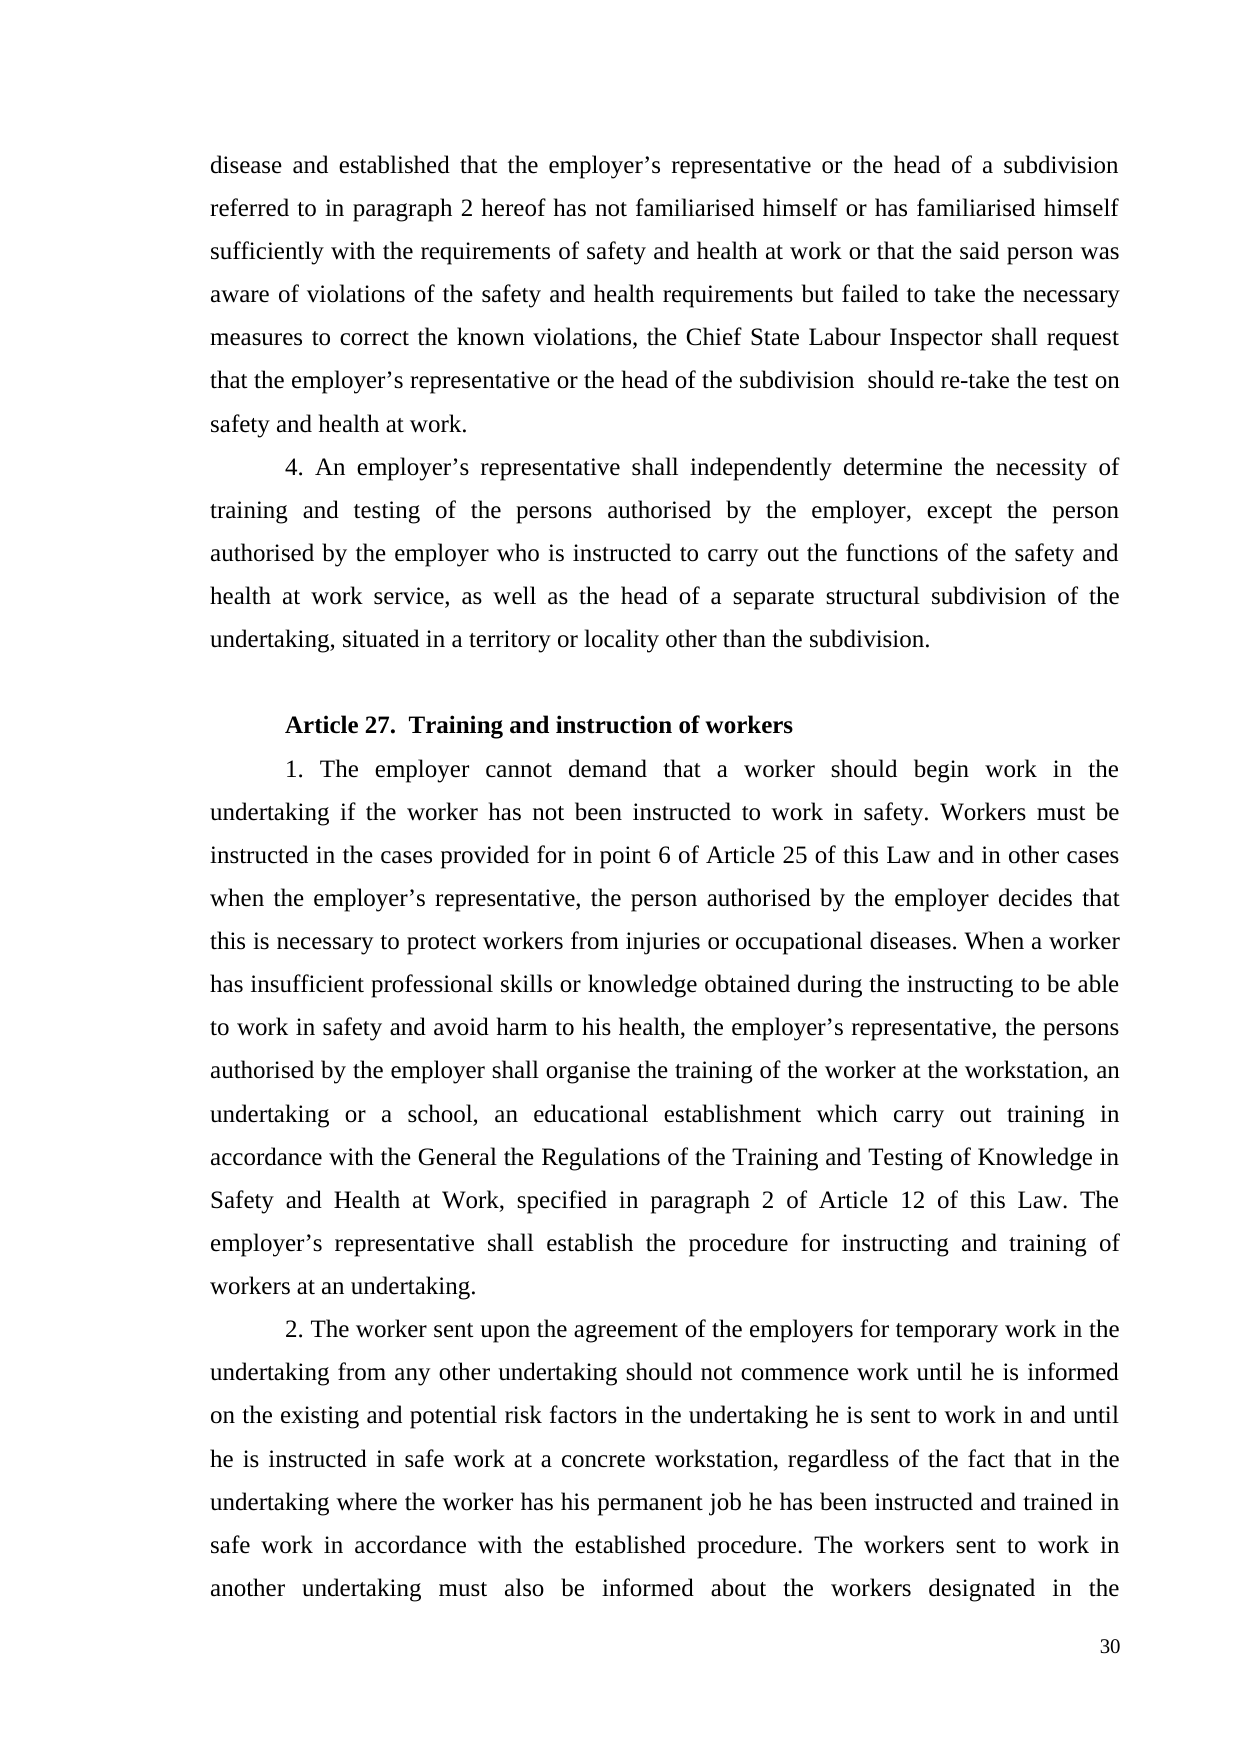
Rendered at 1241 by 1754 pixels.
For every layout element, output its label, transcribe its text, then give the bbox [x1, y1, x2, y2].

text 4. An employer’s representative shall independently determine the necessity of training and testing of the persons authorised by the employer, except the person authorised by the employer who is instructed to carry out the functions of the safety and health at work service, as well as the head of a separate structural subdivision of the undertaking, situated in a territory or locality other than the subdivision. [210, 452, 1121, 653]
text Article 27. Training and instruction of workers [210, 711, 1121, 739]
text 2. The worker sent upon the agreement of the employers for temporary work in the undertaking from any other undertaking should not commence work until he is informed on the existing and potential risk factors in the undertaking he is sent to work in and until he is instructed in safe work at a concrete workstation, regardless of the fact that in the undertaking where the worker has his permanent job he has been instructed and trained in safe work in accordance with the established procedure. The workers sent to work in another undertaking must also be informed about the workers designated in the [210, 1314, 1121, 1602]
text disease and established that the employer’s representative or the head of a subdivision referred to in paragraph 2 hereof has not familiarised himself or has familiarised himself sufficiently with the requirements of safety and health at work or that the said person was aware of violations of the safety and health requirements but failed to take the necessary measures to correct the known violations, the Chief State Labour Inspector shall request that the employer’s representative or the head of the subdivision should re-take the test on safety and health at work. [210, 150, 1121, 437]
text 1. The employer cannot demand that a worker should begin work in the undertaking if the worker has not been instructed to work in safety. Workers must be instructed in the cases provided for in point 6 of Article 25 of this Law and in other cases when the employer’s representative, the person authorised by the employer decides that this is necessary to protect workers from injuries or occupational diseases. When a worker has insufficient professional skills or knowledge obtained during the instructing to be able to work in safety and avoid harm to his health, the employer’s representative, the persons authorised by the employer shall organise the training of the worker at the workstation, an undertaking or a school, an educational establishment which carry out training in accordance with the General the Regulations of the Training and Testing of Knowledge in Safety and Health at Work, specified in paragraph 2 of Article 12 of this Law. The employer’s representative shall establish the procedure for instructing and training of workers at an undertaking. [210, 754, 1121, 1300]
